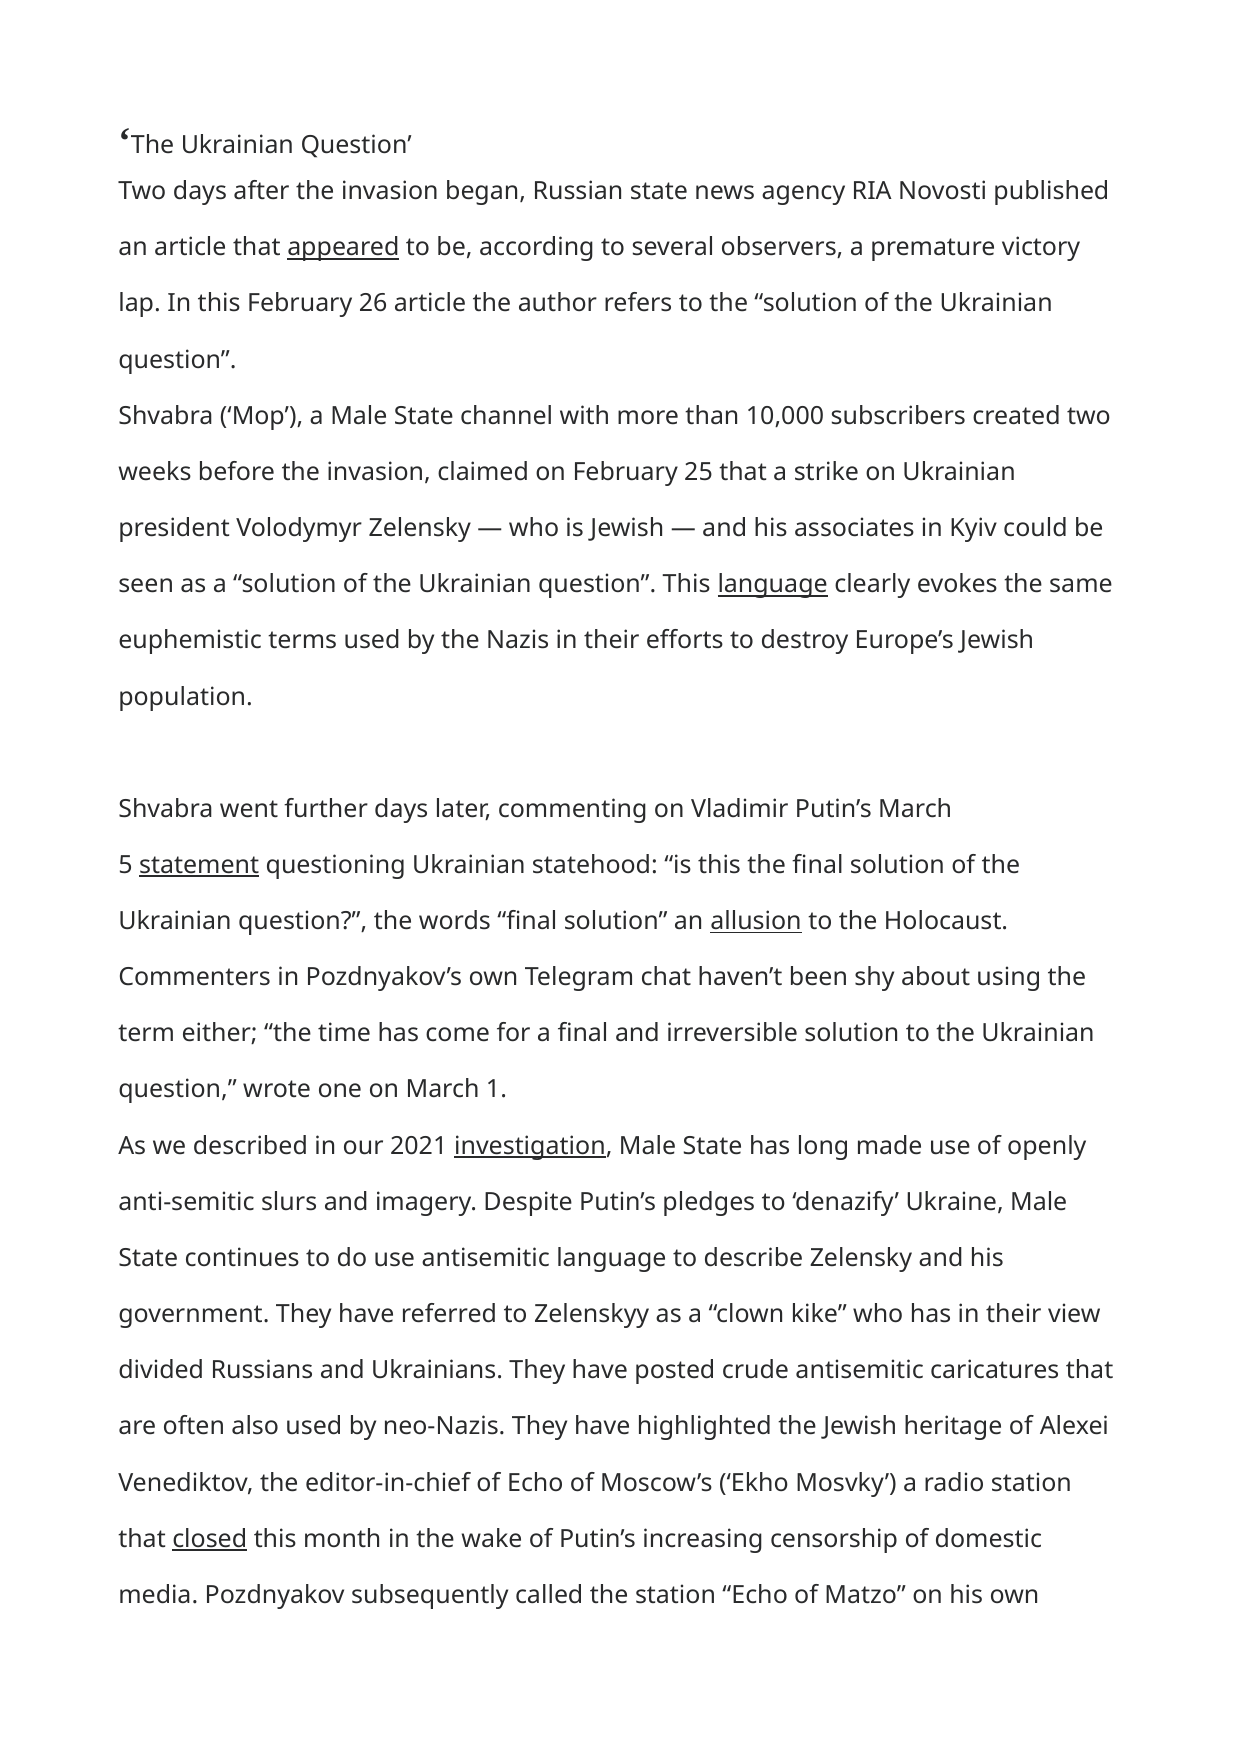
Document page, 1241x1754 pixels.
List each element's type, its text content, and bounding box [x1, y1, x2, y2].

text Shvabra (‘Mop’), a Male State channel with more than 10,000 subscribers created two weeks before the invasion, claimed on February 25 that a strike on Ukrainian president Volodymyr Zelensky — who is Jewish — and his associates in Kyiv could be seen as a “solution of the Ukrainian question”. This language clearly evokes the same euphemistic terms used by the Nazis in their efforts to destroy Europe’s Jewish population. Shvabra went further days later, commenting on Vladimir Putin’s March 5 statement questioning Ukrainian statehood: “is this the final solution of the Ukrainian question?”, the words “final solution” an allusion to the Holocaust. Commenters in Pozdnyakov’s own Telegram chat haven’t been shy about using the term either; “the time has come for a final and irreversible solution to the Ukrainian question,” wrote one on March 1. [118, 397, 1122, 1105]
subtitle ‘The Ukrainian Question’ [118, 118, 1122, 161]
text As we described in our 2021 investigation, Male State has long made use of openly anti-semitic slurs and imagery. Despite Putin’s pledges to ‘denazify’ Ukraine, Male State continues to do use antisemitic language to describe Zelensky and his government. They have referred to Zelenskyy as a “clown kike” who has in their view divided Russians and Ukrainians. They have posted crude antisemitic caricatures that are often also used by neo-Nazis. They have highlighted the Jewish heritage of Alexei Venediktov, the editor-in-chief of Echo of Moscow’s (‘Ekho Mosvky’) a radio station that closed this month in the wake of Putin’s increasing censorship of domestic media. Pozdnyakov subsequently called the station “Echo of Matzo” on his own [118, 1127, 1122, 1611]
text Two days after the invasion began, Russian state news agency RIA Novosti published an article that appeared to be, according to several observers, a premature victory lap. In this February 26 article the author refers to the “solution of the Ukrainian question”. [118, 173, 1122, 375]
